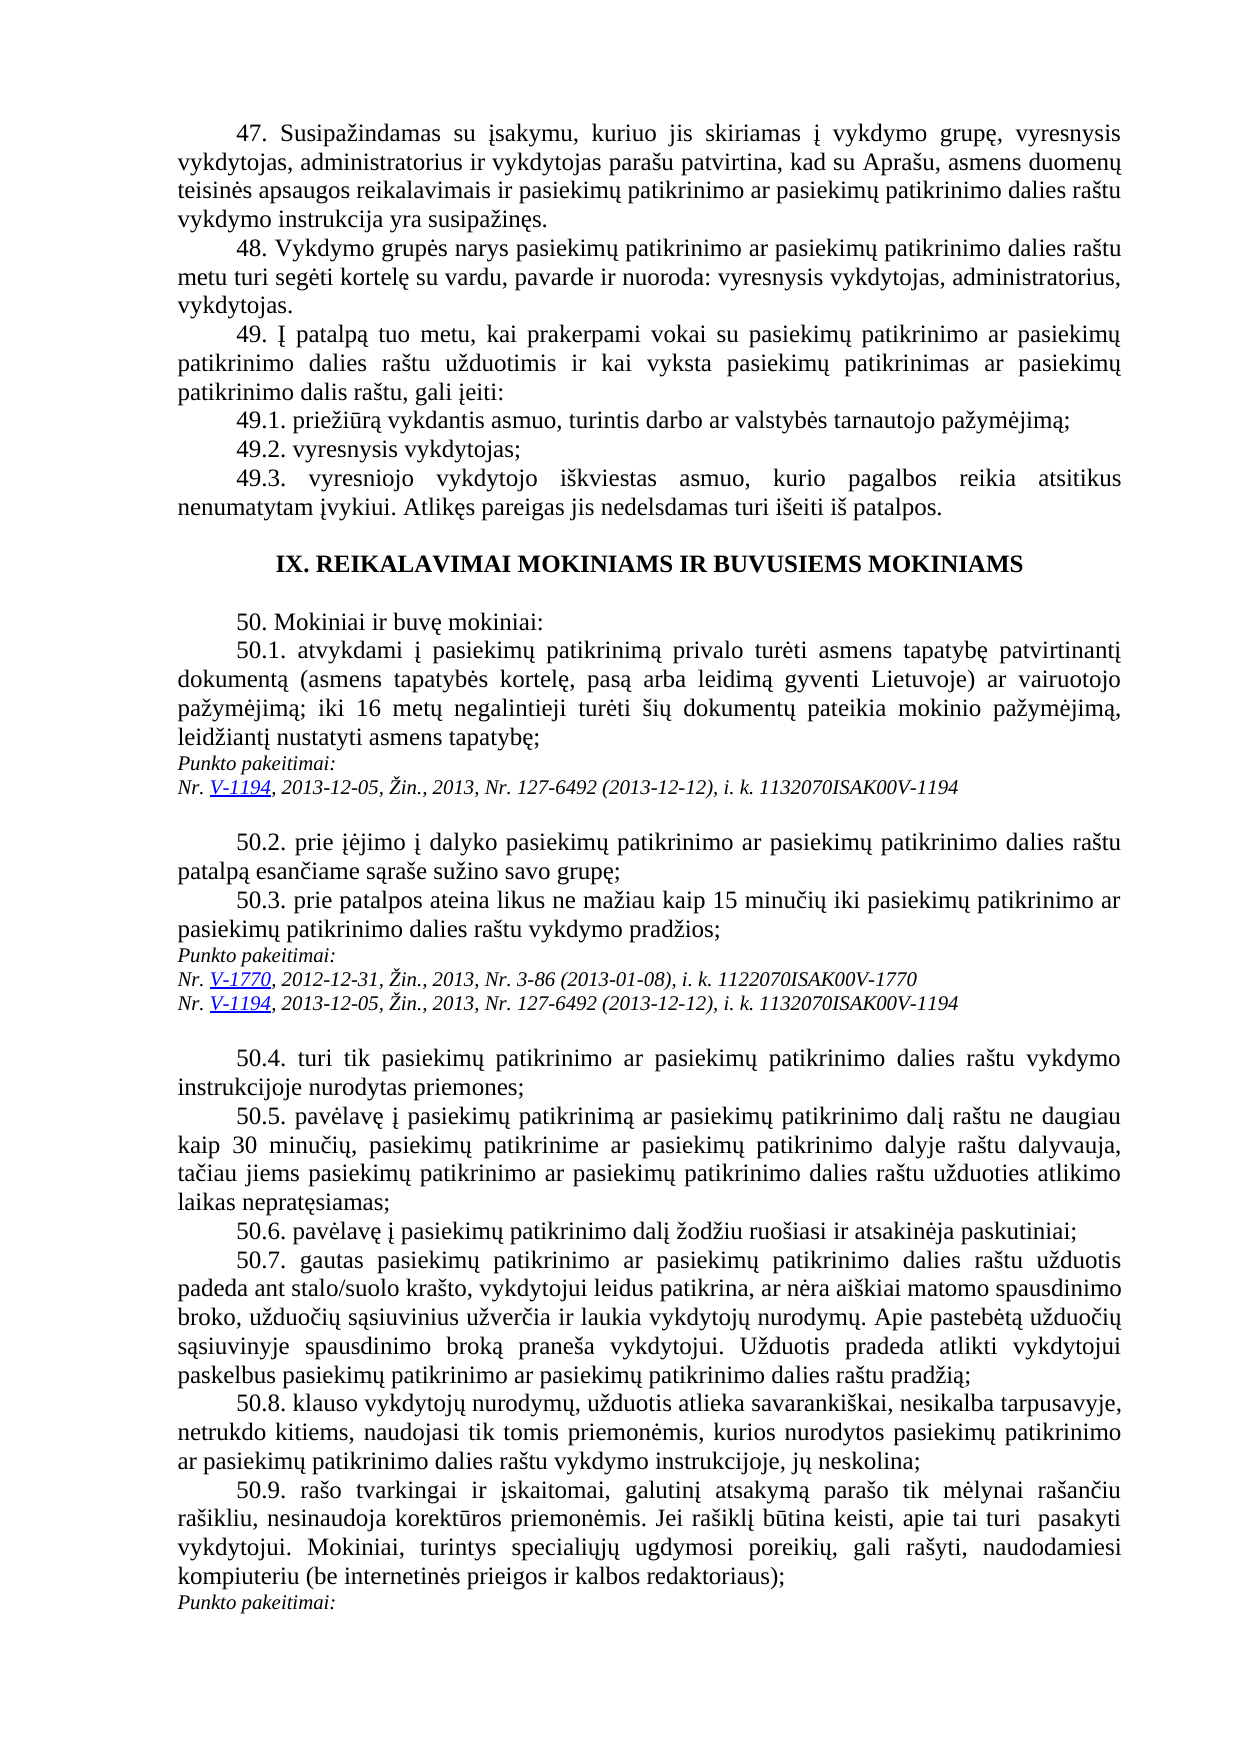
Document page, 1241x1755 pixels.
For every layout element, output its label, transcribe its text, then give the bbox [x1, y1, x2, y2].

text 49.3. vyresniojo vykdytojo iškviestas asmuo, kurio pagalbos reikia atsitikus nenumatytam įvykiui. Atlikęs pareigas jis nedelsdamas turi išeiti iš patalpos. [177, 463, 1122, 521]
text 50.6. pavėlavę į pasiekimų patikrinimo dalį žodžiu ruošiasi ir atsakinėja paskutiniai; [177, 1216, 1122, 1245]
text 50.4. turi tik pasiekimų patikrinimo ar pasiekimų patikrinimo dalies raštu vykdymo instrukcijoje nurodytas priemones; [177, 1043, 1122, 1101]
text 49. Į patalpą tuo metu, kai prakerpami vokai su pasiekimų patikrinimo ar pasiekimų patikrinimo dalies raštu užduotimis ir kai vyksta pasiekimų patikrinimas ar pasiekimų patikrinimo dalis raštu, gali įeiti: [177, 319, 1122, 406]
text 50.2. prie įėjimo į dalyko pasiekimų patikrinimo ar pasiekimų patikrinimo dalies raštu patalpą esančiame sąraše sužino savo grupę; [177, 827, 1122, 885]
text IX. REIKALAVIMAI MOKINIAMS ir buvusiems mokiniams [177, 549, 1122, 578]
text 50.5. pavėlavę į pasiekimų patikrinimą ar pasiekimų patikrinimo dalį raštu ne daugiau kaip 30 minučių, pasiekimų patikrinime ar pasiekimų patikrinimo dalyje raštu dalyvauja, tačiau jiems pasiekimų patikrinimo ar pasiekimų patikrinimo dalies raštu užduoties atlikimo laikas nepratęsiamas; [177, 1101, 1122, 1216]
text 49.2. vyresnysis vykdytojas; [177, 434, 1122, 463]
text 50.1. atvykdami į pasiekimų patikrinimą privalo turėti asmens tapatybę patvirtinantį dokumentą (asmens tapatybės kortelę, pasą arba leidimą gyventi Lietuvoje) ar vairuotojo pažymėjimą; iki 16 metų negalintieji turėti šių dokumentų pateikia mokinio pažymėjimą, leidžiantį nustatyti asmens tapatybę; [177, 636, 1122, 751]
text Punkto pakeitimai: [177, 942, 1122, 967]
text Nr. V-1194, 2013-12-05, Žin., 2013, Nr. 127-6492 (2013-12-12), i. k. 1132070ISAK00V-1194 [177, 991, 1122, 1015]
text Nr. V-1770, 2012-12-31, Žin., 2013, Nr. 3-86 (2013-01-08), i. k. 1122070ISAK00V-1770 [177, 967, 1122, 991]
text 50.8. klauso vykdytojų nurodymų, užduotis atlieka savarankiškai, nesikalba tarpusavyje, netrukdo kitiems, naudojasi tik tomis priemonėmis, kurios nurodytos pasiekimų patikrinimo ar pasiekimų patikrinimo dalies raštu vykdymo instrukcijoje, jų neskolina; [177, 1388, 1122, 1475]
text 50. Mokiniai ir buvę mokiniai: [177, 607, 1122, 636]
text 50.7. gautas pasiekimų patikrinimo ar pasiekimų patikrinimo dalies raštu užduotis padeda ant stalo/suolo krašto, vykdytojui leidus patikrina, ar nėra aiškiai matomo spausdinimo broko, užduočių sąsiuvinius užverčia ir laukia vykdytojų nurodymų. Apie pastebėtą užduočių sąsiuvinyje spausdinimo broką praneša vykdytojui. Užduotis pradeda atlikti vykdytojui paskelbus pasiekimų patikrinimo ar pasiekimų patikrinimo dalies raštu pradžią; [177, 1245, 1122, 1388]
text 50.9. rašo tvarkingai ir įskaitomai, galutinį atsakymą parašo tik mėlynai rašančiu rašikliu, nesinaudoja korektūros priemonėmis. Jei rašiklį būtina keisti, apie tai turi pasakyti vykdytojui. Mokiniai, turintys specialiųjų ugdymosi poreikių, gali rašyti, naudodamiesi kompiuteriu (be internetinės prieigos ir kalbos redaktoriaus); [177, 1475, 1122, 1590]
text Punkto pakeitimai: [177, 1590, 1122, 1614]
text 50.3. prie patalpos ateina likus ne mažiau kaip 15 minučių iki pasiekimų patikrinimo ar pasiekimų patikrinimo dalies raštu vykdymo pradžios; [177, 885, 1122, 942]
text Nr. V-1194, 2013-12-05, Žin., 2013, Nr. 127-6492 (2013-12-12), i. k. 1132070ISAK00V-1194 [177, 775, 1122, 799]
text 48. Vykdymo grupės narys pasiekimų patikrinimo ar pasiekimų patikrinimo dalies raštu metu turi segėti kortelę su vardu, pavarde ir nuoroda: vyresnysis vykdytojas, administratorius, vykdytojas. [177, 233, 1122, 319]
text 49.1. priežiūrą vykdantis asmuo, turintis darbo ar valstybės tarnautojo pažymėjimą; [177, 406, 1122, 434]
text Punkto pakeitimai: [177, 751, 1122, 775]
text 47. Susipažindamas su įsakymu, kuriuo jis skiriamas į vykdymo grupę, vyresnysis vykdytojas, administratorius ir vykdytojas parašu patvirtina, kad su Aprašu, asmens duomenų teisinės apsaugos reikalavimais ir pasiekimų patikrinimo ar pasiekimų patikrinimo dalies raštu vykdymo instrukcija yra susipažinęs. [177, 118, 1122, 233]
